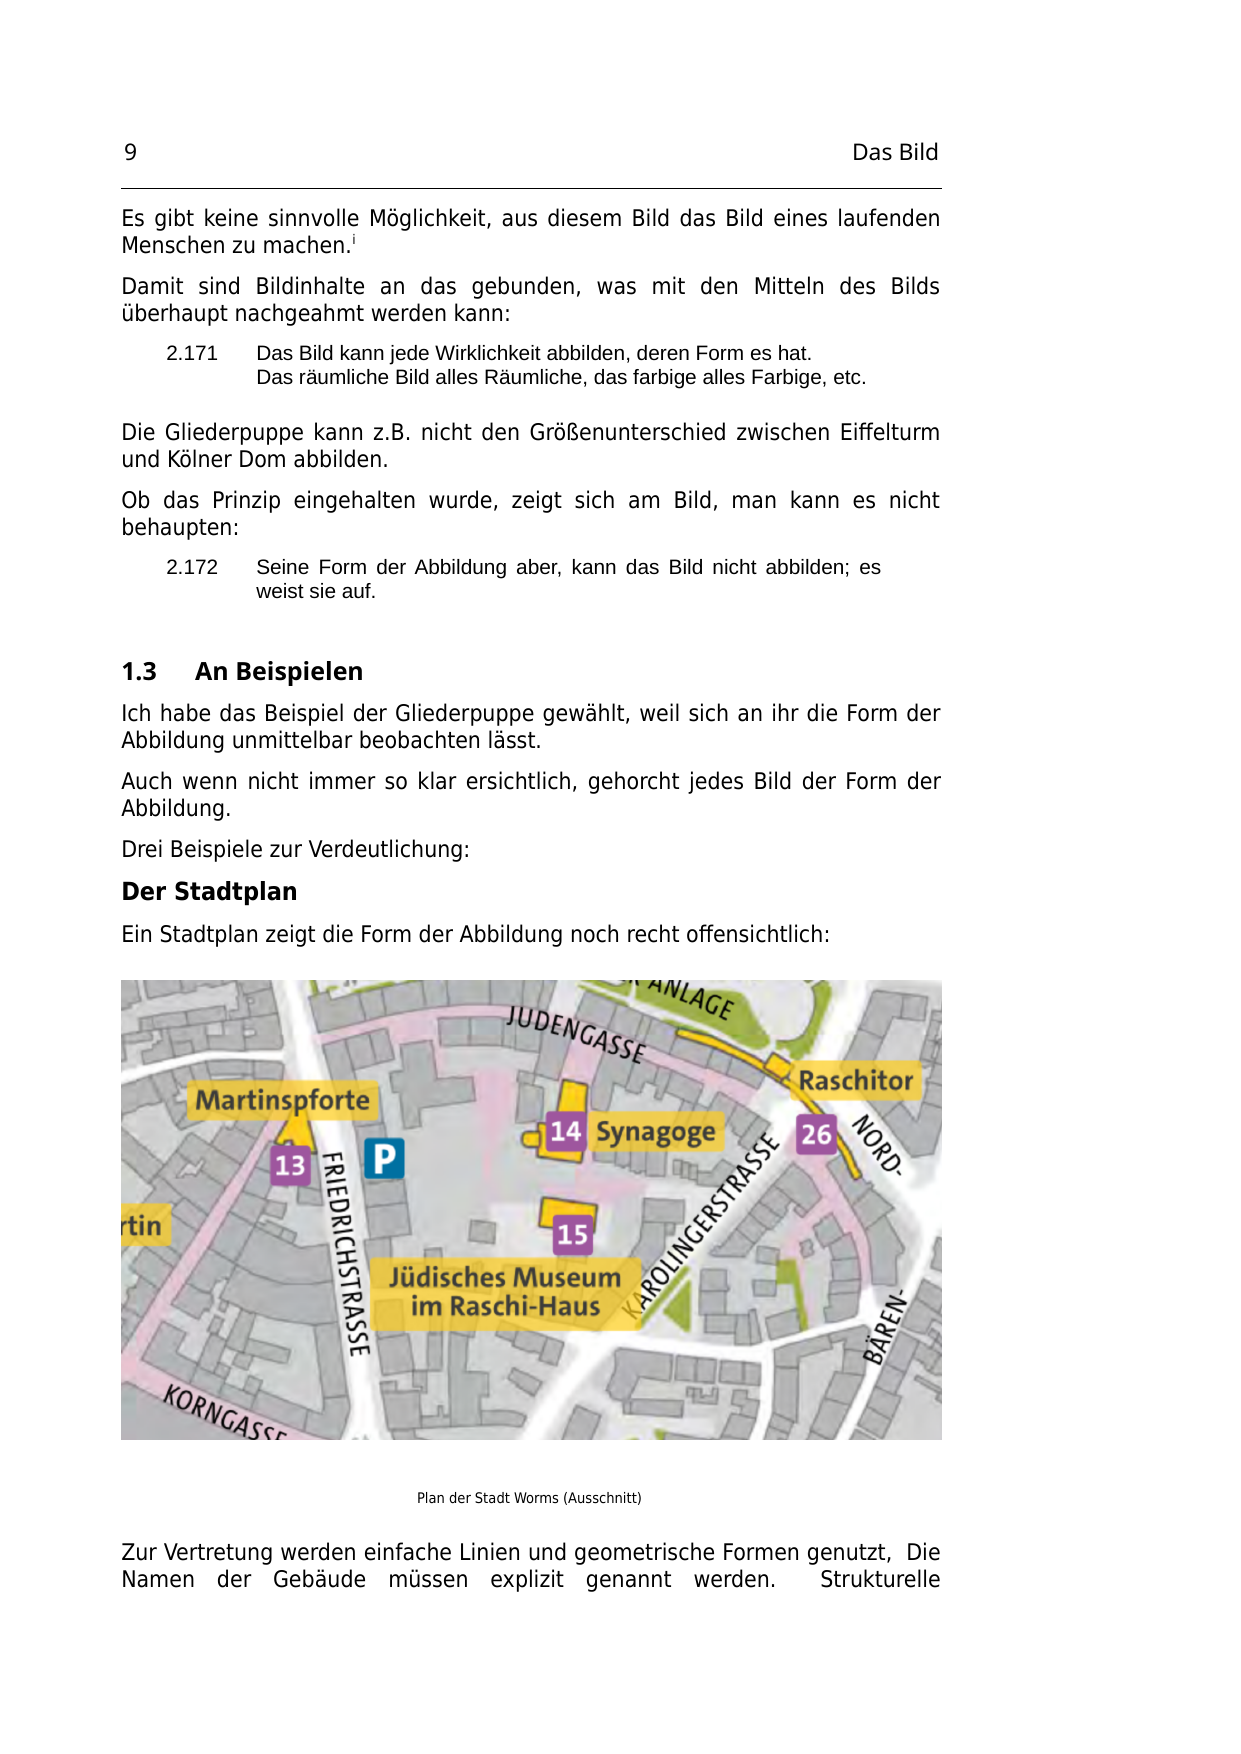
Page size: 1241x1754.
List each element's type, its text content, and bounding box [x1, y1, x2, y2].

text 2.171 Das Bild kann jede Wirklichkeit abbilden, deren Form es hat. [166, 341, 882, 365]
text Ob das Prinzip eingehalten wurde, zeigt sich am Bild, man kann es nicht behaupten: [121, 487, 942, 541]
text 2.172 Seine Form der Abbildung aber, kann das Bild nicht abbilden; es weist sie auf. [166, 555, 882, 603]
text Die Gliederpuppe kann z.B. nicht den Größenunterschied zwischen Eiffelturm und Kölner Dom abbilden. [121, 419, 942, 473]
picture [121, 980, 942, 1440]
text Damit sind Bildinhalte an das gebunden, was mit den Mitteln des Bilds überhaupt nachgeahmt werden kann: [121, 273, 942, 327]
text Auch wenn nicht immer so klar ersichtlich, gehorcht jedes Bild der Form der Abbildung. [121, 768, 942, 821]
text Ich habe das Beispiel der Gliederpuppe gewählt, weil sich an ihr die Form der Abbildung unmittelbar beobachten lässt. [121, 700, 942, 753]
subtitle An Beispielen [121, 654, 942, 688]
text Drei Beispiele zur Verdeutlichung: [121, 836, 942, 863]
text Es gibt keine sinnvolle Möglichkeit, aus diesem Bild das Bild eines laufenden Menschen zu machen. [121, 205, 942, 259]
text Plan der Stadt Worms (Ausschnitt) [121, 1440, 942, 1507]
text Ein Stadtplan zeigt die Form der Abbildung noch recht offensichtlich: [121, 921, 942, 948]
text Das räumliche Bild alles Räumliche, das farbige alles Farbige, etc. [256, 365, 882, 389]
text Der Stadtplan [121, 877, 942, 906]
text Zur Vertretung werden einfache Linien und geometrische Formen genutzt, Die Namen der Gebäude müssen explizit genannt werden. Strukturelle [121, 1539, 942, 1593]
